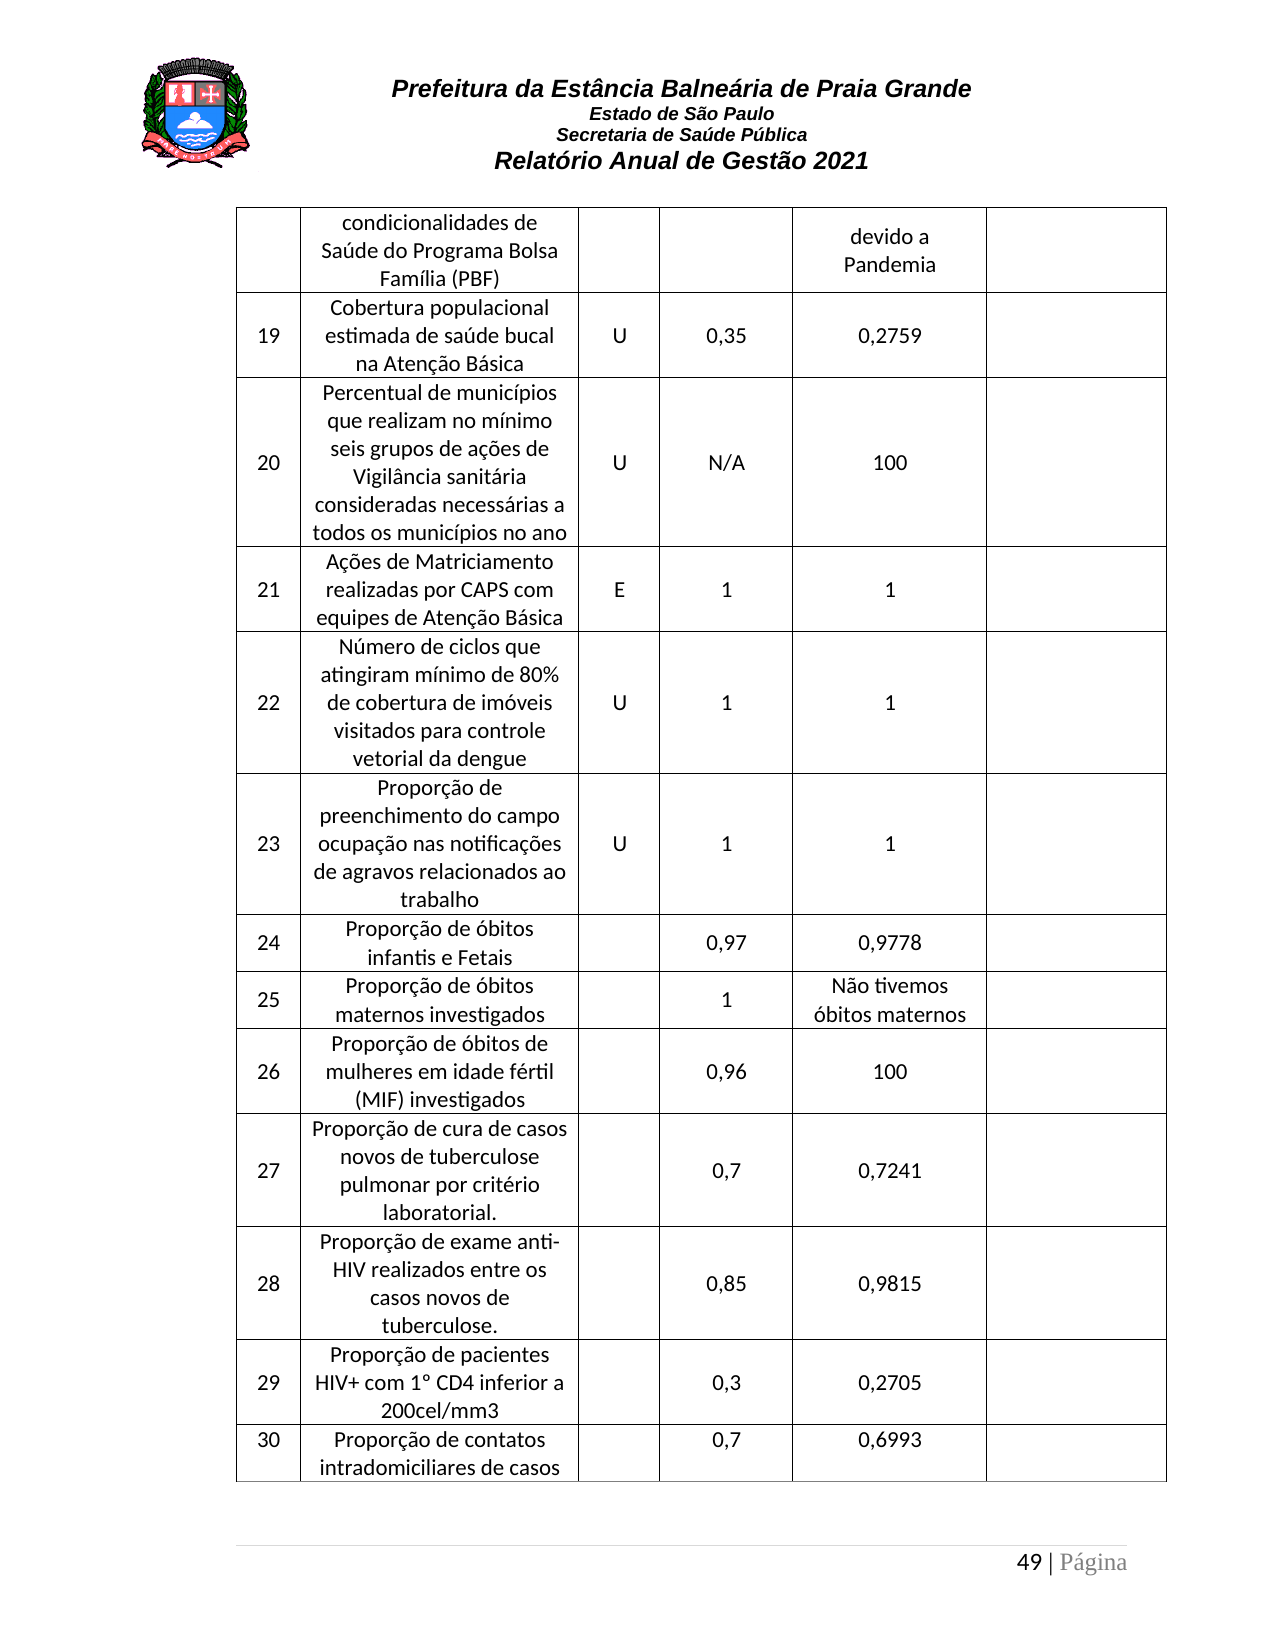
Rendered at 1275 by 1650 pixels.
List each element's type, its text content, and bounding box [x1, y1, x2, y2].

table_cell [987, 632, 1166, 772]
table_cell 1 [793, 774, 986, 913]
table_cell 1 [793, 632, 986, 772]
table_cell 1 [660, 774, 792, 913]
table_cell condicionalidades de Saúde do Programa Bolsa Família (PBF) [301, 208, 578, 292]
table_cell [579, 208, 659, 292]
table_cell E [579, 547, 659, 631]
table_cell Não tivemos óbitos maternos [793, 972, 986, 1028]
table_cell 0,3 [660, 1340, 792, 1424]
table_cell 100 [793, 378, 986, 546]
table_cell Proporção de óbitos maternos investigados [301, 972, 578, 1028]
table_cell 0,35 [660, 293, 792, 377]
table_cell [987, 1425, 1166, 1481]
table_cell 0,2705 [793, 1340, 986, 1424]
table_cell Proporção de óbitos de mulheres em idade fértil (MIF) investigados [301, 1029, 578, 1113]
table_cell Proporção de óbitos infantis e Fetais [301, 915, 578, 971]
table_cell [987, 1114, 1166, 1226]
table_cell [987, 293, 1166, 377]
table_cell Ações de Matriciamento realizadas por CAPS com equipes de Atenção Básica [301, 547, 578, 631]
table_cell 30 [237, 1425, 300, 1481]
table_cell 27 [237, 1114, 300, 1226]
table_cell 19 [237, 293, 300, 377]
table_cell Proporção de cura de casos novos de tuberculose pulmonar por critério laboratorial. [301, 1114, 578, 1226]
table_cell N/A [660, 378, 792, 546]
table_cell 1 [660, 547, 792, 631]
table_cell [579, 1029, 659, 1113]
table_cell 0,9778 [793, 915, 986, 971]
table_cell Cobertura populacional estimada de saúde bucal na Atenção Básica [301, 293, 578, 377]
table_cell 29 [237, 1340, 300, 1424]
table_cell [579, 1227, 659, 1339]
table_cell 26 [237, 1029, 300, 1113]
table_cell 100 [793, 1029, 986, 1113]
table_cell 1 [793, 547, 986, 631]
table_cell 21 [237, 547, 300, 631]
table_cell [987, 1227, 1166, 1339]
table_cell 23 [237, 774, 300, 913]
table_cell 28 [237, 1227, 300, 1339]
table_cell U [579, 774, 659, 913]
table_cell U [579, 293, 659, 377]
table_cell [987, 1340, 1166, 1424]
table_cell [579, 1340, 659, 1424]
table_cell Proporção de preenchimento do campo ocupação nas notificações de agravos relacionados ao trabalho [301, 774, 578, 913]
table_cell [579, 1114, 659, 1226]
table_cell Número de ciclos que atingiram mínimo de 80% de cobertura de imóveis visitados para controle vetorial da dengue [301, 632, 578, 772]
table_cell Proporção de contatos intradomiciliares de casos [301, 1425, 578, 1481]
table_cell 0,7 [660, 1114, 792, 1226]
table_cell [579, 915, 659, 971]
table_cell 0,96 [660, 1029, 792, 1113]
table_cell [237, 208, 300, 292]
table_cell [987, 915, 1166, 971]
table_cell 0,6993 [793, 1425, 986, 1481]
table_cell Proporção de exame anti-HIV realizados entre os casos novos de tuberculose. [301, 1227, 578, 1339]
table_cell [987, 1029, 1166, 1113]
table_cell 0,7241 [793, 1114, 986, 1226]
table_cell devido a Pandemia [793, 208, 986, 292]
table_cell Percentual de municípios que realizam no mínimo seis grupos de ações de Vigilância sanitária consideradas necessárias a todos os municípios no ano [301, 378, 578, 546]
table_cell 0,9815 [793, 1227, 986, 1339]
table_cell [579, 1425, 659, 1481]
table_cell [987, 208, 1166, 292]
table_cell [987, 774, 1166, 913]
table_cell 0,85 [660, 1227, 792, 1339]
table_cell [660, 208, 792, 292]
table_cell 25 [237, 972, 300, 1028]
table_cell 0,97 [660, 915, 792, 971]
table_cell 1 [660, 632, 792, 772]
table_cell 0,7 [660, 1425, 792, 1481]
table_cell [987, 547, 1166, 631]
table_cell U [579, 378, 659, 546]
table_cell 0,2759 [793, 293, 986, 377]
table_cell 22 [237, 632, 300, 772]
table_cell [987, 378, 1166, 546]
picture [132, 55, 259, 172]
table_cell 24 [237, 915, 300, 971]
table_cell U [579, 632, 659, 772]
table_cell 1 [660, 972, 792, 1028]
table_cell 20 [237, 378, 300, 546]
table_cell [987, 972, 1166, 1028]
table_cell [579, 972, 659, 1028]
table_cell Proporção de pacientes HIV+ com 1º CD4 inferior a 200cel/mm3 [301, 1340, 578, 1424]
